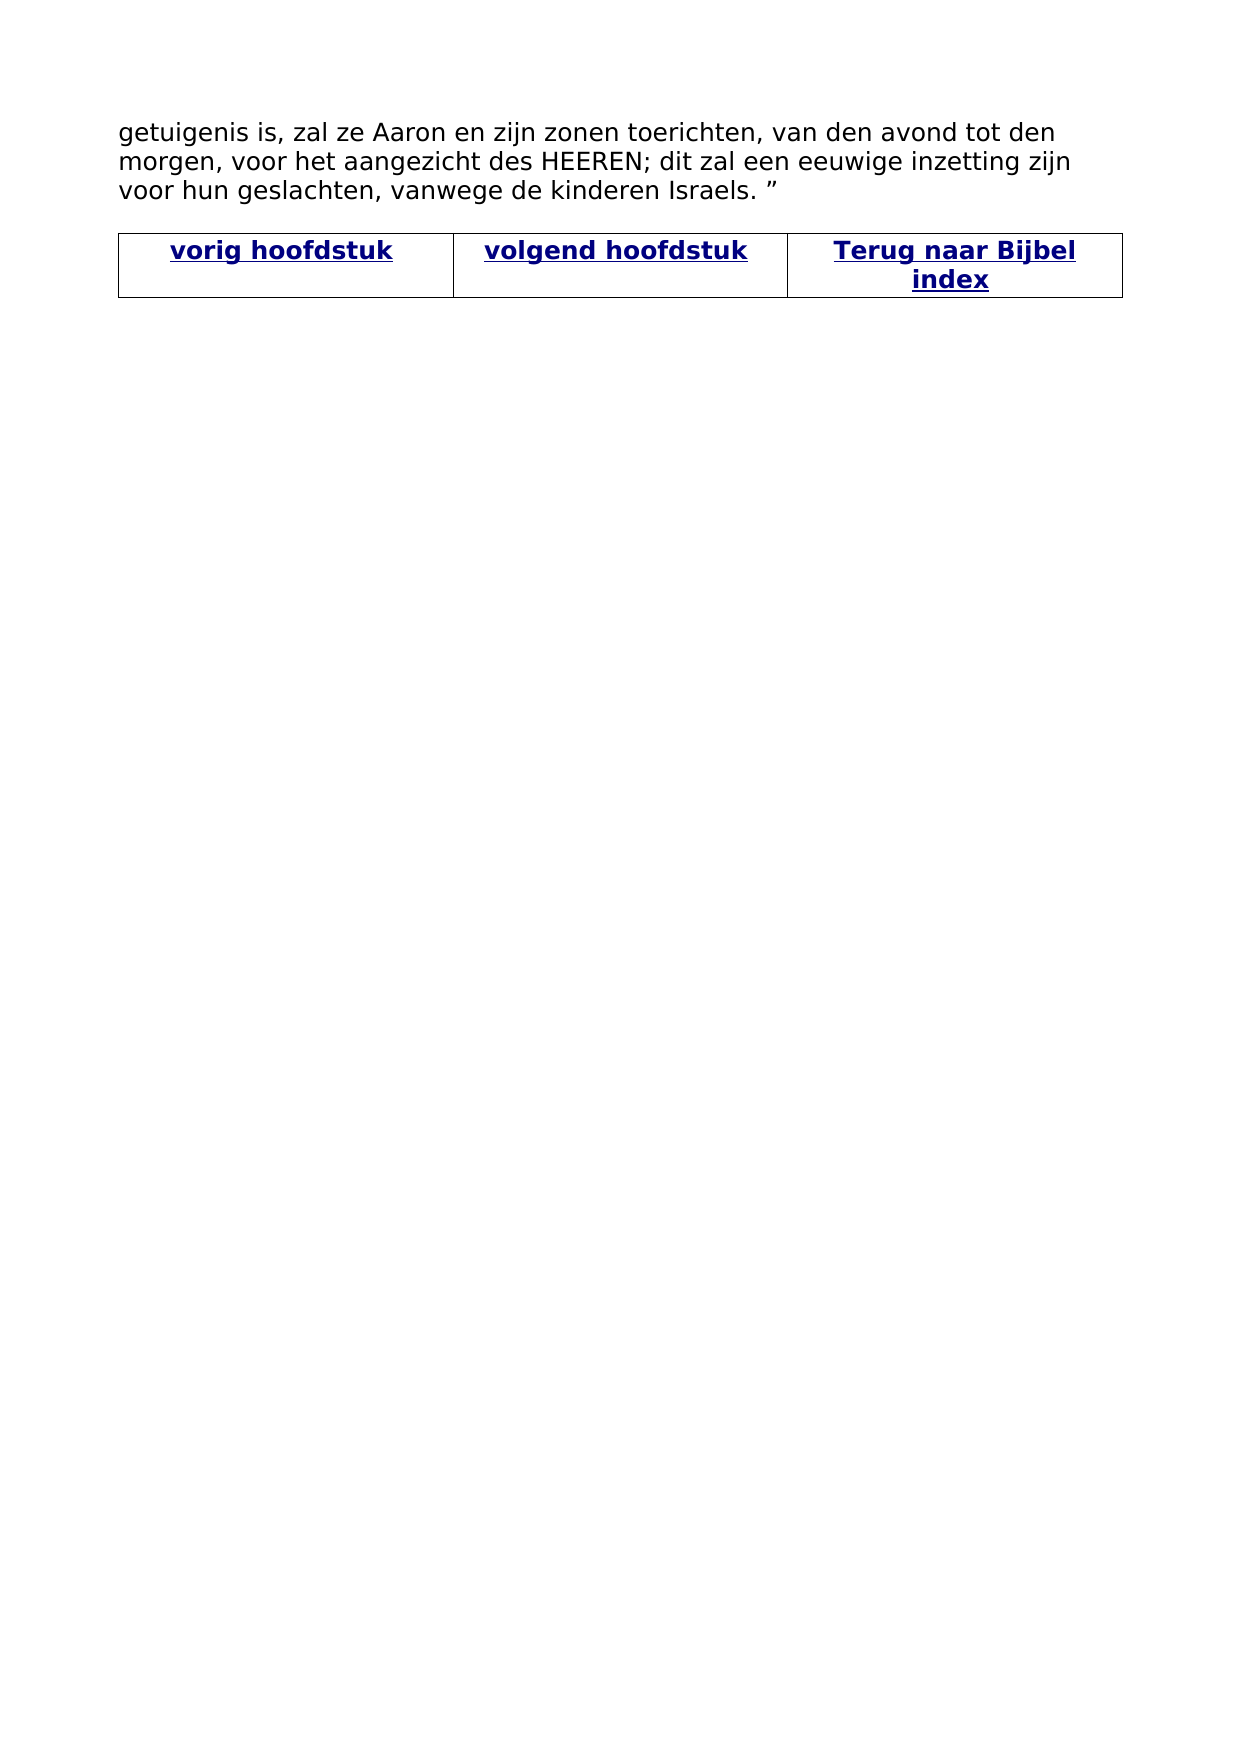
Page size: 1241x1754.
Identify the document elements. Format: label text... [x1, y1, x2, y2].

table_header Terug naar Bijbel index [788, 234, 1122, 297]
text getuigenis is, zal ze Aaron en zijn zonen toerichten, van den avond tot den morgen, voor het aangezicht des HEEREN; dit zal een eeuwige inzetting zijn voor hun geslachten, vanwege de kinderen Israels. ” [118, 118, 1122, 206]
table_header vorig hoofdstuk [119, 234, 453, 297]
table_header volgend hoofdstuk [454, 234, 787, 297]
